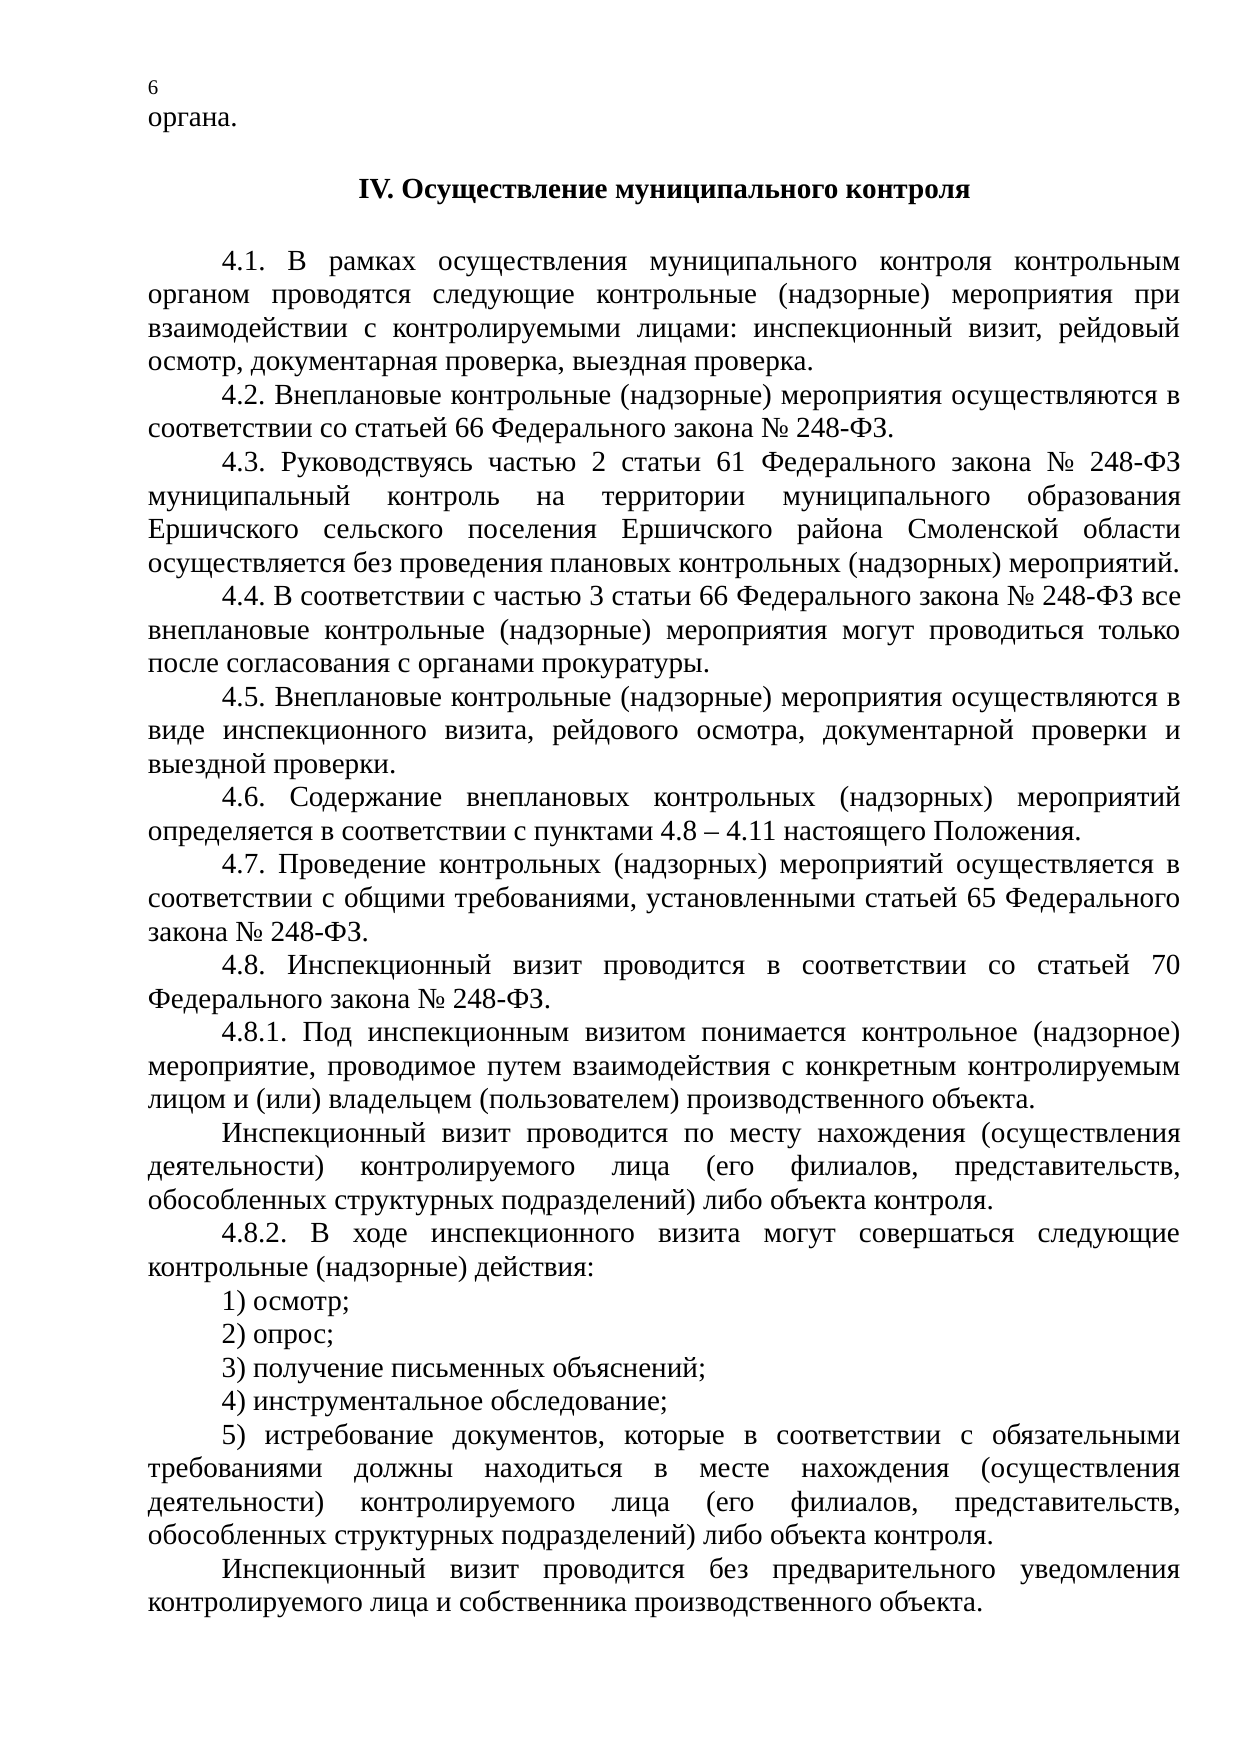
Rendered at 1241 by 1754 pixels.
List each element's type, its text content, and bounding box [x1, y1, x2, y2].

text 4.1. В рамках осуществления муниципального контроля контрольным органом проводятся следующие контрольные (надзорные) мероприятия при взаимодействии с контролируемыми лицами: инспекционный визит, рейдовый осмотр, документарная проверка, выездная проверка. [148, 243, 1181, 377]
text 4.8.1. Под инспекционным визитом понимается контрольное (надзорное) мероприятие, проводимое путем взаимодействия с конкретным контролируемым лицом и (или) владельцем (пользователем) производственного объекта. [148, 1014, 1181, 1115]
text 5) истребование документов, которые в соответствии с обязательными требованиями должны находиться в месте нахождения (осуществления деятельности) контролируемого лица (его филиалов, представительств, обособленных структурных подразделений) либо объекта контроля. [148, 1417, 1181, 1551]
text 4.4. В соответствии с частью 3 статьи 66 Федерального закона № 248-ФЗ все внеплановые контрольные (надзорные) мероприятия могут проводиться только после согласования с органами прокуратуры. [148, 578, 1181, 679]
text IV. Осуществление муниципального контроля [148, 171, 1181, 204]
text 4.8. Инспекционный визит проводится в соответствии со статьей 70 Федерального закона № 248-ФЗ. [148, 947, 1181, 1014]
text 4.2. Внеплановые контрольные (надзорные) мероприятия осуществляются в соответствии со статьей 66 Федерального закона № 248-ФЗ. [148, 377, 1181, 444]
text органа. [148, 99, 1181, 133]
text 4.6. Содержание внеплановых контрольных (надзорных) мероприятий определяется в соответствии с пунктами 4.8 – 4.11 настоящего Положения. [148, 779, 1181, 847]
text 2) опрос; [148, 1316, 1181, 1350]
text 4.8.2. В ходе инспекционного визита могут совершаться следующие контрольные (надзорные) действия: [148, 1216, 1181, 1283]
text 4.7. Проведение контрольных (надзорных) мероприятий осуществляется в соответствии с общими требованиями, установленными статьей 65 Федерального закона № 248-ФЗ. [148, 847, 1181, 947]
text 4.3. Руководствуясь частью 2 статьи 61 Федерального закона № 248-ФЗ муниципальный контроль на территории муниципального образования Ершичского сельского поселения Ершичского района Смоленской области осуществляется без проведения плановых контрольных (надзорных) мероприятий. [148, 444, 1181, 578]
text 4) инструментальное обследование; [148, 1383, 1181, 1417]
text Инспекционный визит проводится без предварительного уведомления контролируемого лица и собственника производственного объекта. [148, 1551, 1181, 1618]
text 1) осмотр; [148, 1283, 1181, 1316]
text 4.5. Внеплановые контрольные (надзорные) мероприятия осуществляются в виде инспекционного визита, рейдового осмотра, документарной проверки и выездной проверки. [148, 679, 1181, 779]
text Инспекционный визит проводится по месту нахождения (осуществления деятельности) контролируемого лица (его филиалов, представительств, обособленных структурных подразделений) либо объекта контроля. [148, 1115, 1181, 1216]
text 3) получение письменных объяснений; [148, 1350, 1181, 1383]
